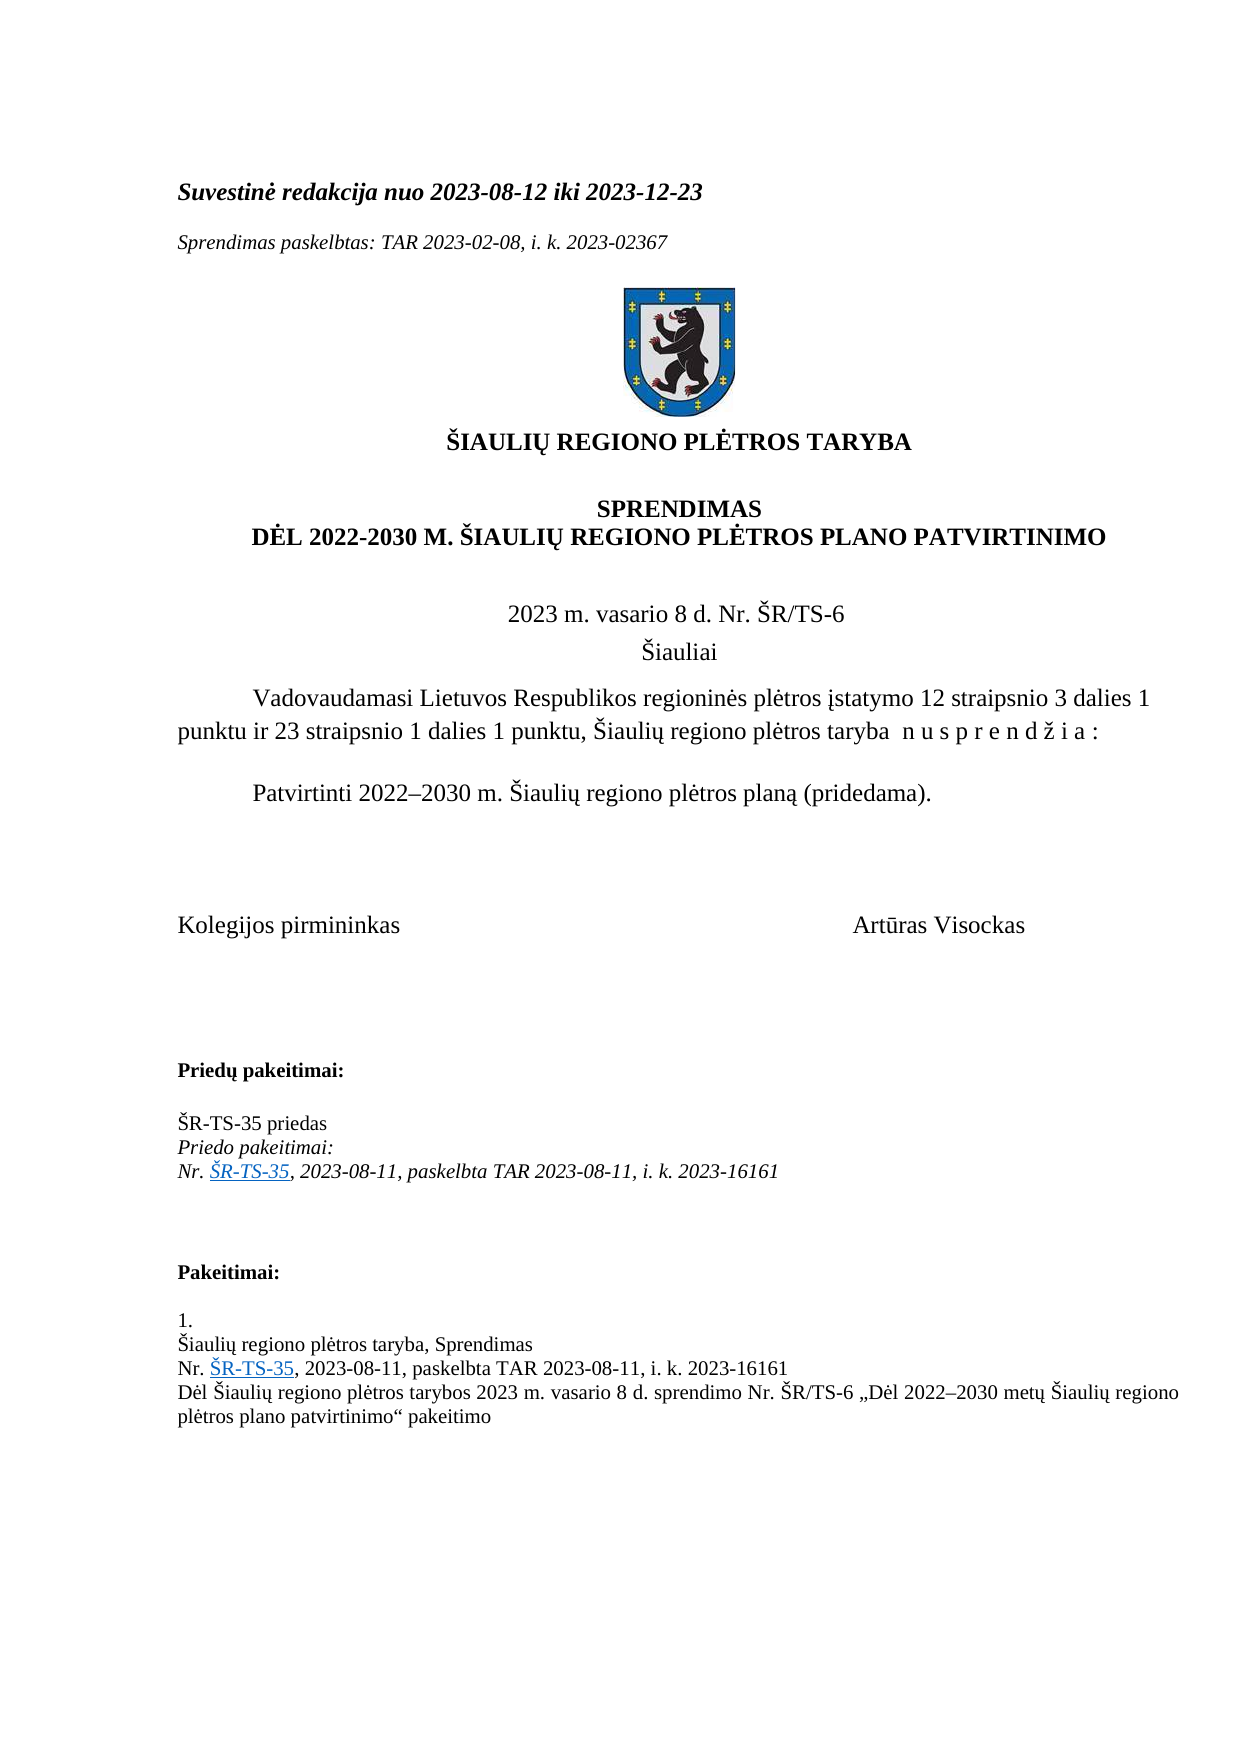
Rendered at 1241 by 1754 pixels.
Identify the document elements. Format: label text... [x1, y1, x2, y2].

text 2023 m. vasario 8 d. Nr. ŠR/TS-6 [177, 599, 1181, 628]
text Vadovaudamasi Lietuvos Respublikos regioninės plėtros įstatymo 12 straipsnio 3 dalies 1 punktu ir 23 straipsnio 1 dalies 1 punktu, Šiaulių regiono plėtros taryba nusprendžia: [177, 683, 1181, 745]
text Pakeitimai: [177, 1260, 1181, 1284]
text Šiaulių regiono plėtros taryba, Sprendimas [177, 1332, 1181, 1356]
text DĖL 2022-2030 M. ŠIAULIŲ REGIONO PLĖTROS PLANO PATVIRTINIMO [177, 522, 1181, 551]
text ŠR-TS-35 priedas [177, 1111, 1181, 1135]
text Suvestinė redakcija nuo 2023-08-12 iki 2023-12-23 [177, 177, 1181, 206]
text Priedų pakeitimai: [177, 1058, 1181, 1082]
text Patvirtinti 2022–2030 m. Šiaulių regiono plėtros planą (pridedama). [177, 778, 1181, 807]
text ŠIAULIŲ REGIONO PLĖTROS TARYBA [177, 427, 1181, 455]
text Nr. ŠR-TS-35, 2023-08-11, paskelbta TAR 2023-08-11, i. k. 2023-16161 [177, 1356, 1181, 1380]
text Nr. ŠR-TS-35, 2023-08-11, paskelbta TAR 2023-08-11, i. k. 2023-16161 [177, 1159, 1181, 1183]
text Kolegijos pirmininkas Artūras Visockas [177, 910, 1181, 939]
text Sprendimas paskelbtas: TAR 2023-02-08, i. k. 2023-02367 [177, 230, 1181, 254]
text Priedo pakeitimai: [177, 1135, 1181, 1159]
text Dėl Šiaulių regiono plėtros tarybos 2023 m. vasario 8 d. sprendimo Nr. ŠR/TS-6 „Dėl 2022–2030 metų Šiaulių regiono plėtros plano patvirtinimo“ pakeitimo [177, 1380, 1181, 1428]
text SPRENDIMAS [177, 494, 1181, 522]
text Šiauliai [177, 637, 1181, 666]
text 1. [177, 1308, 1181, 1332]
